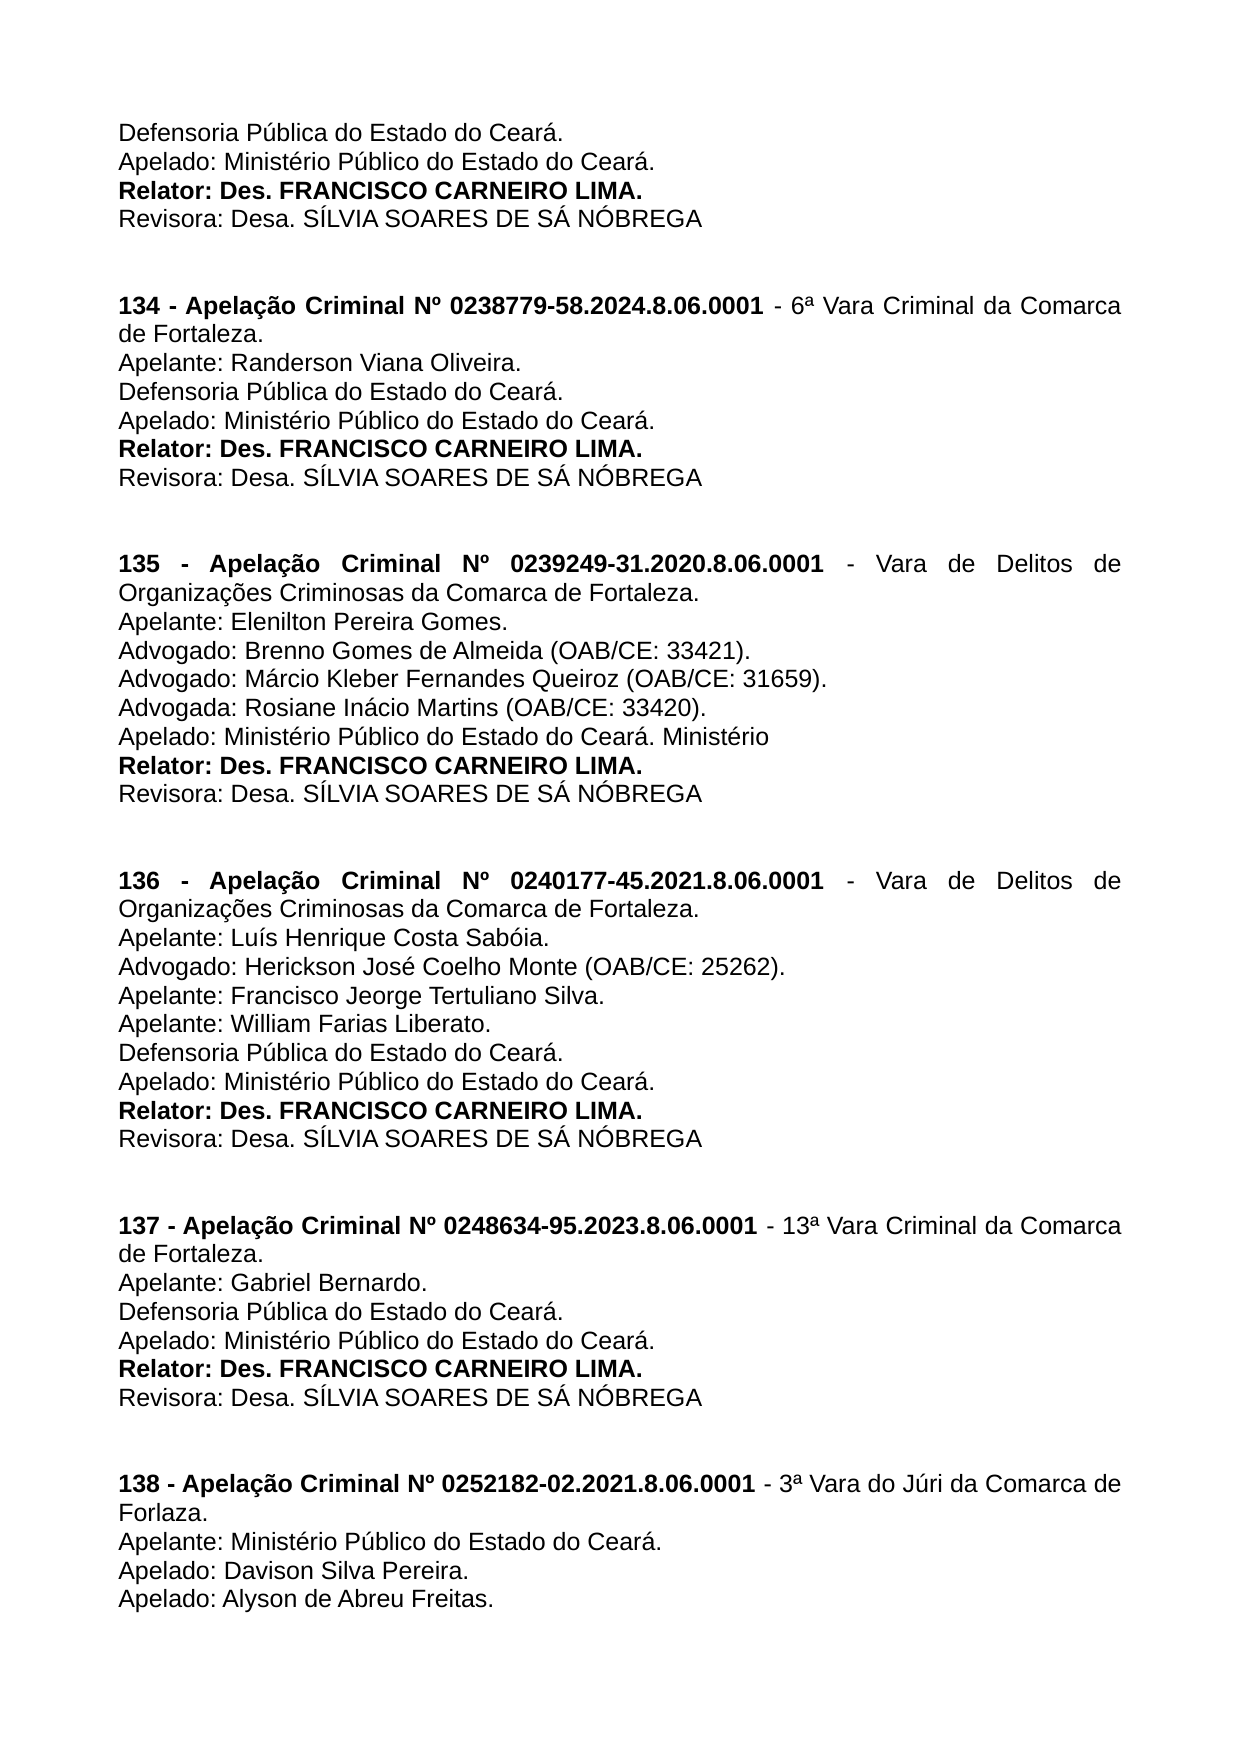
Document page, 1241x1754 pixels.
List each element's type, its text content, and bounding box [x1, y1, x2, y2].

text Apelante: Randerson Viana Oliveira. [118, 348, 1122, 377]
text Relator: Des. FRANCISCO CARNEIRO LIMA. [118, 434, 1122, 463]
text Apelado: Ministério Público do Estado do Ceará. Ministério [118, 722, 1122, 751]
text Revisora: Desa. SÍLVIA SOARES DE SÁ NÓBREGA [118, 779, 1122, 808]
text Apelante: William Farias Liberato. [118, 1009, 1122, 1038]
text Defensoria Pública do Estado do Ceará. [118, 118, 1122, 147]
text Apelado: Ministério Público do Estado do Ceará. [118, 1067, 1122, 1096]
text Apelado: Davison Silva Pereira. [118, 1556, 1122, 1584]
text Advogado: Brenno Gomes de Almeida (OAB/CE: 33421). [118, 636, 1122, 664]
text Advogado: Márcio Kleber Fernandes Queiroz (OAB/CE: 31659). [118, 664, 1122, 693]
text Apelante: Luís Henrique Costa Sabóia. [118, 923, 1122, 952]
text Revisora: Desa. SÍLVIA SOARES DE SÁ NÓBREGA [118, 463, 1122, 492]
text 135 - Apelação Criminal Nº 0239249-31.2020.8.06.0001 - Vara de Delitos de Organizações Criminosas da Comarca de Fortaleza. [118, 549, 1122, 607]
text Defensoria Pública do Estado do Ceará. [118, 377, 1122, 406]
text Revisora: Desa. SÍLVIA SOARES DE SÁ NÓBREGA [118, 1124, 1122, 1153]
text 137 - Apelação Criminal Nº 0248634-95.2023.8.06.0001 - 13ª Vara Criminal da Comarca de Fortaleza. [118, 1211, 1122, 1268]
text 134 - Apelação Criminal Nº 0238779-58.2024.8.06.0001 - 6ª Vara Criminal da Comarca de Fortaleza. [118, 291, 1122, 348]
text Advogada: Rosiane Inácio Martins (OAB/CE: 33420). [118, 693, 1122, 722]
text 138 - Apelação Criminal Nº 0252182-02.2021.8.06.0001 - 3ª Vara do Júri da Comarca de Forlaza. [118, 1469, 1122, 1527]
text Advogado: Herickson José Coelho Monte (OAB/CE: 25262). [118, 952, 1122, 981]
text Revisora: Desa. SÍLVIA SOARES DE SÁ NÓBREGA [118, 1383, 1122, 1412]
text Apelado: Ministério Público do Estado do Ceará. [118, 406, 1122, 434]
text Apelado: Ministério Público do Estado do Ceará. [118, 1326, 1122, 1354]
text Relator: Des. FRANCISCO CARNEIRO LIMA. [118, 176, 1122, 204]
text Relator: Des. FRANCISCO CARNEIRO LIMA. [118, 1354, 1122, 1383]
text Apelante: Francisco Jeorge Tertuliano Silva. [118, 981, 1122, 1009]
text Relator: Des. FRANCISCO CARNEIRO LIMA. [118, 751, 1122, 779]
text Apelante: Gabriel Bernardo. [118, 1268, 1122, 1297]
text Apelado: Alyson de Abreu Freitas. [118, 1584, 1122, 1613]
text Revisora: Desa. SÍLVIA SOARES DE SÁ NÓBREGA [118, 204, 1122, 233]
text Apelado: Ministério Público do Estado do Ceará. [118, 147, 1122, 176]
text Defensoria Pública do Estado do Ceará. [118, 1038, 1122, 1067]
text Relator: Des. FRANCISCO CARNEIRO LIMA. [118, 1096, 1122, 1124]
text Defensoria Pública do Estado do Ceará. [118, 1297, 1122, 1326]
text Apelante: Elenilton Pereira Gomes. [118, 607, 1122, 636]
text Apelante: Ministério Público do Estado do Ceará. [118, 1527, 1122, 1556]
text 136 - Apelação Criminal Nº 0240177-45.2021.8.06.0001 - Vara de Delitos de Organizações Criminosas da Comarca de Fortaleza. [118, 866, 1122, 923]
